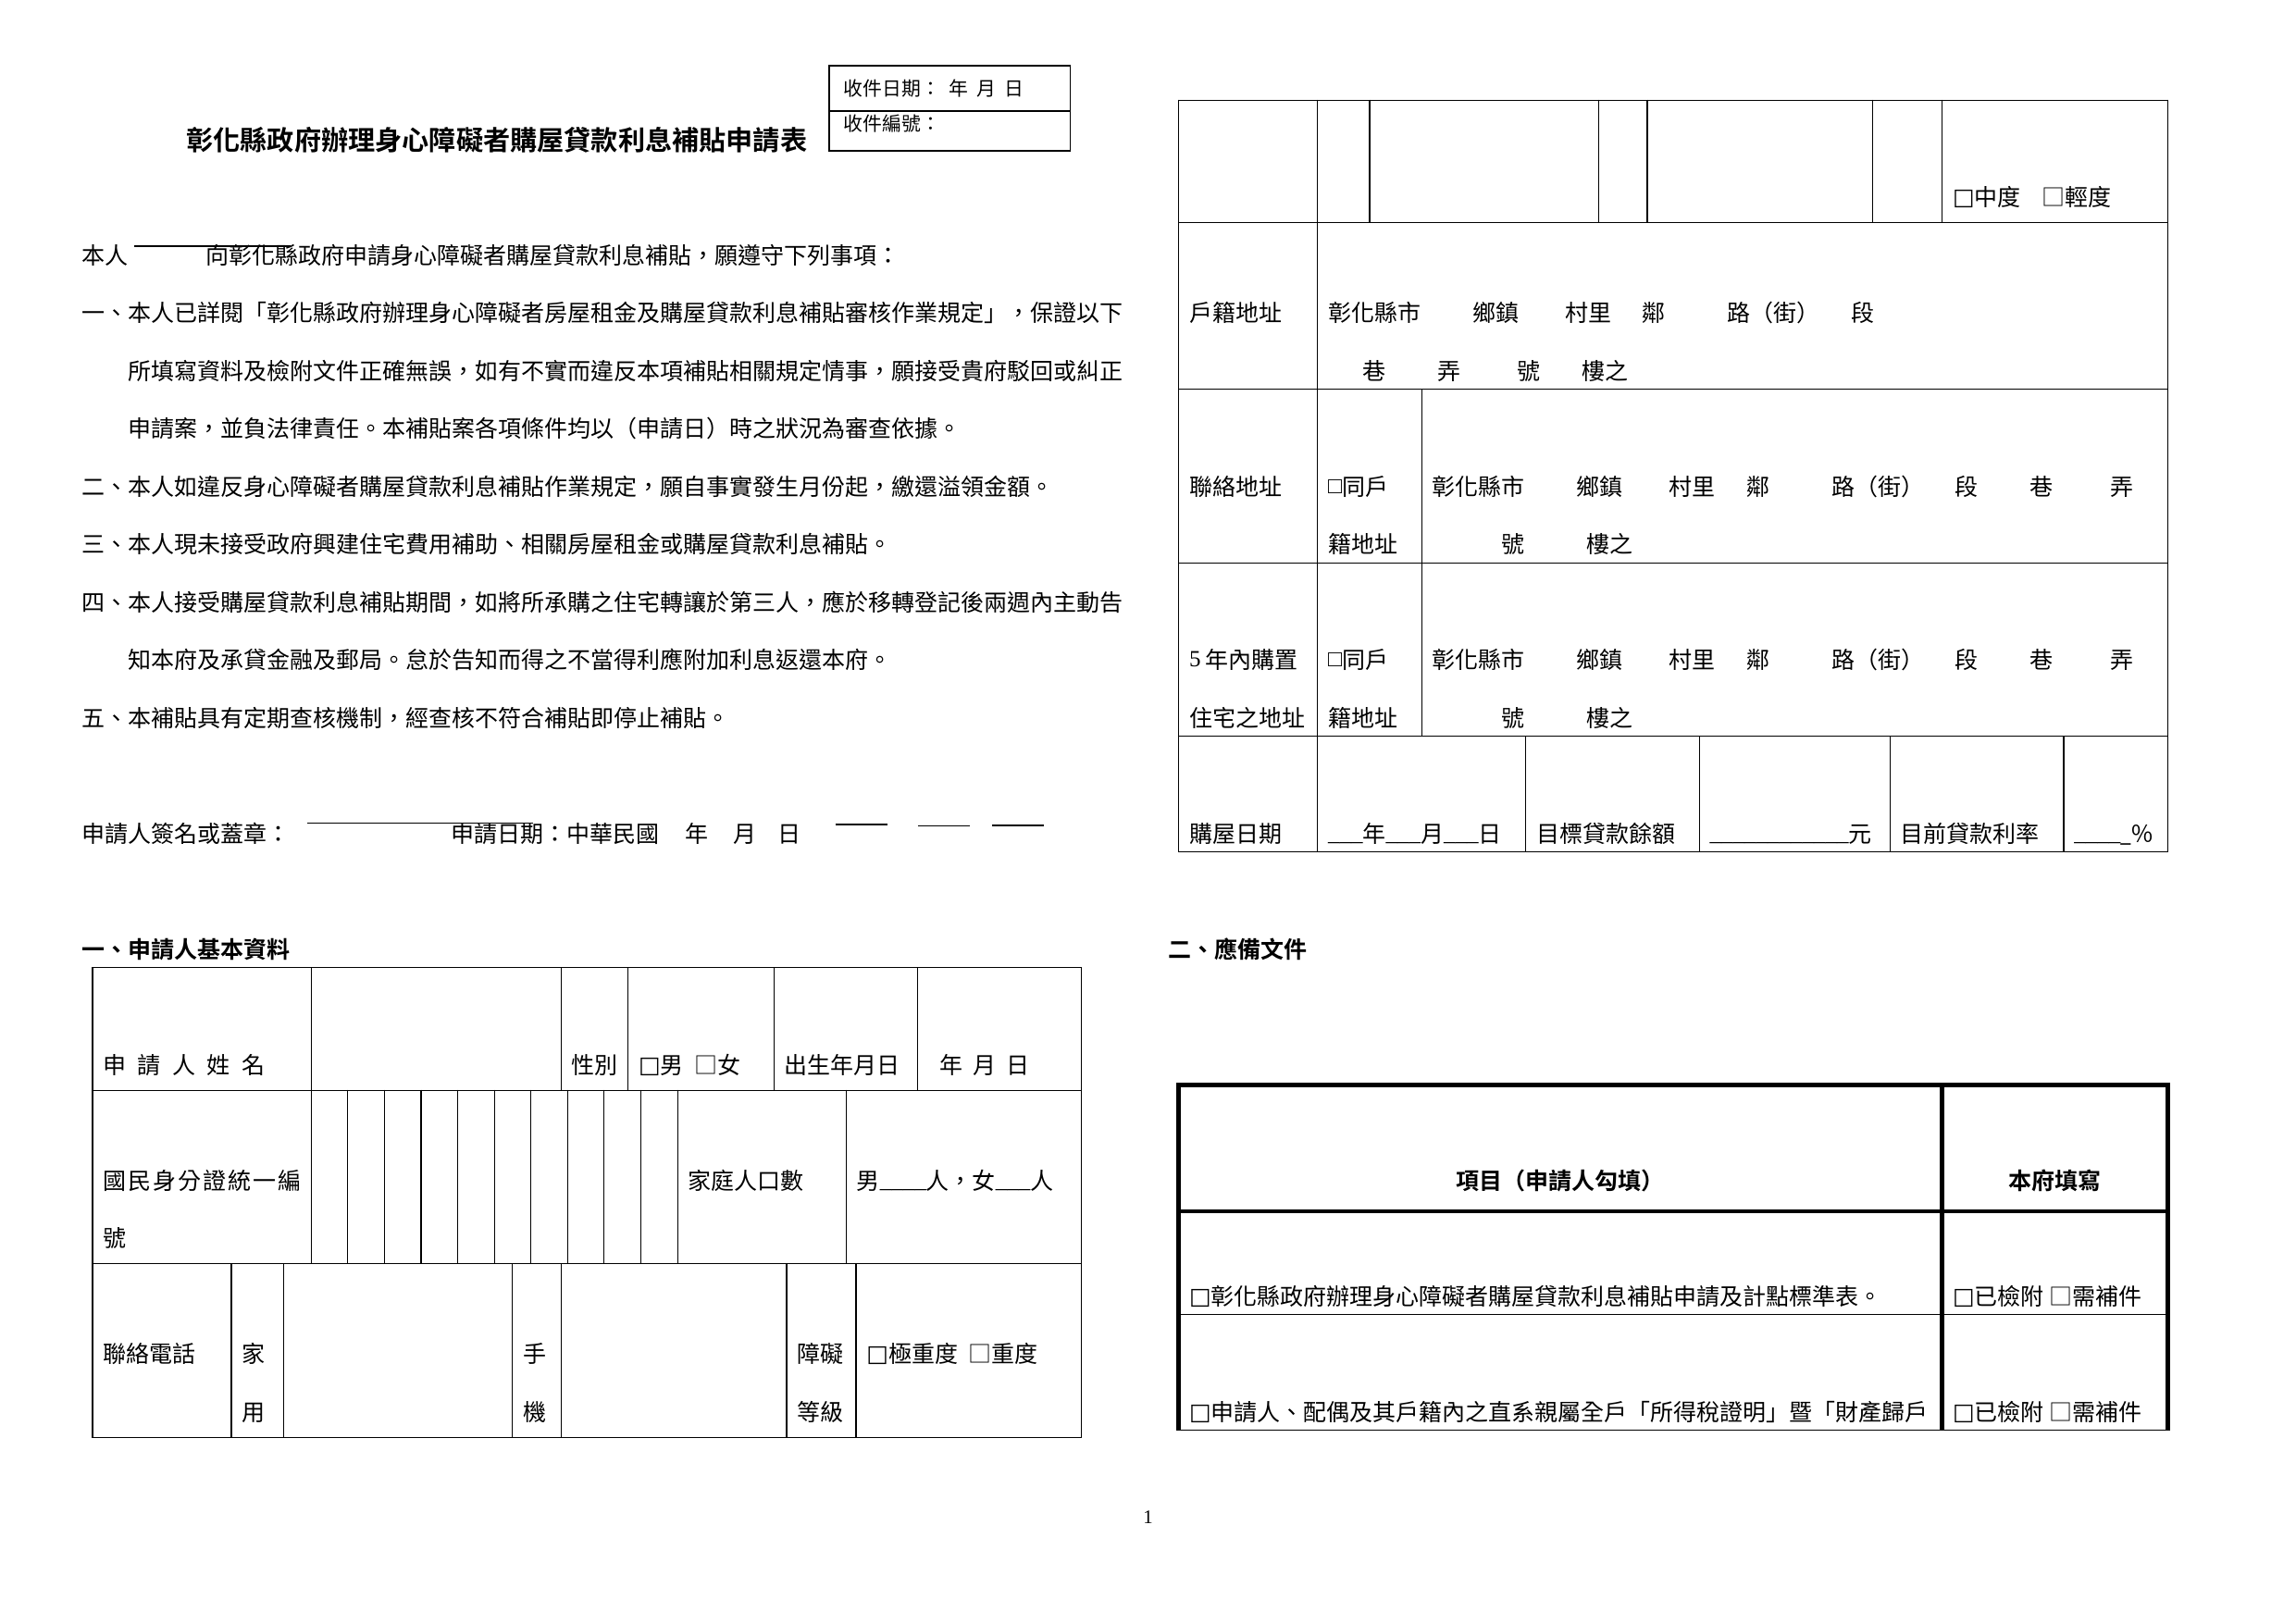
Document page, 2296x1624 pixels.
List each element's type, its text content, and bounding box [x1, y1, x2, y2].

table_header 申請人姓名 [93, 968, 311, 1090]
table_cell 家用 [232, 1264, 283, 1437]
table_cell [1599, 101, 1646, 222]
text 二、本人如違反身心障礙者購屋貸款利息補貼作業規定，願自事實發生月份起，繳還溢領金額。 [82, 447, 1127, 504]
table_cell 國民身分證統一編號 [93, 1091, 311, 1263]
table_cell 彰化縣市 鄉鎮 村里 鄰 路（街） 段 巷 弄 號 樓之 [1422, 564, 2167, 736]
table_cell [1179, 101, 1317, 222]
table_cell [641, 1091, 677, 1263]
table_cell [422, 1091, 457, 1263]
table_cell 手機 [513, 1264, 561, 1437]
table_cell [1648, 101, 1872, 222]
table_cell [1371, 101, 1598, 222]
table_cell 戶籍地址 [1179, 223, 1317, 389]
table_cell [531, 1091, 567, 1263]
table_header 本府填寫 [1944, 1087, 2166, 1209]
table_cell [1318, 101, 1369, 222]
table_cell 障礙等級 [788, 1264, 855, 1437]
text 一、申請人基本資料 [82, 910, 1127, 967]
table_cell 彰化縣市 鄉鎮 村里 鄰 路（街） 段 巷 弄 號 樓之 [1318, 223, 2167, 389]
text 二、應備文件 [1168, 910, 2214, 967]
table_cell 家庭人口數 [678, 1091, 846, 1263]
table_cell [458, 1091, 494, 1263]
text 收件日期： 年 月 日 [843, 73, 1056, 101]
table_cell [1873, 101, 1942, 222]
table_cell □申請人、配偶及其戶籍內之直系親屬全戶「所得稅證明」暨「財產歸戶 [1181, 1315, 1940, 1430]
text 申請人簽名或蓋章： 申請日期：中華民國 年 月 日 [82, 794, 1127, 851]
table_cell ___年___月___日 [1318, 737, 1525, 851]
table_cell [562, 1264, 786, 1437]
table_header 性別 [562, 968, 627, 1090]
text 五、本補貼具有定期查核機制，經查核不符合補貼即停止補貼。 [82, 678, 1127, 736]
table_cell 彰化縣市 鄉鎮 村里 鄰 路（街） 段 巷 弄 號 樓之 [1422, 390, 2167, 563]
table_cell 男____人，女___人 [847, 1091, 1081, 1263]
table_cell ____________元 [1700, 737, 1890, 851]
text 三、本人現未接受政府興建住宅費用補助、相關房屋租金或購屋貸款利息補貼。 [82, 504, 1127, 563]
table_cell □極重度 □重度 [857, 1264, 1081, 1437]
table_header 年 月 日 [918, 968, 1081, 1090]
text 本人 向彰化縣政府申請身心障礙者購屋貸款利息補貼，願遵守下列事項： [82, 216, 1127, 273]
table_cell [312, 1091, 347, 1263]
table_cell □已檢附 □需補件 [1944, 1213, 2166, 1314]
table_cell □彰化縣政府辦理身心障礙者購屋貸款利息補貼申請及計點標準表。 [1181, 1213, 1940, 1314]
table_cell _____％ [2065, 737, 2167, 851]
text 一、本人已詳閱「彰化縣政府辦理身心障礙者房屋租金及購屋貸款利息補貼審核作業規定」，保證以下所填寫資料及檢附文件正確無誤，如有不實而違反本項補貼相關規定情事，願接受貴府駁回或糾正申請案，並負法律責任。本補貼案各項條件均以（申請日）時之狀況為審查依據。 [82, 273, 1127, 447]
table_cell □同戶籍地址 [1318, 564, 1421, 736]
table_cell [348, 1091, 384, 1263]
text 彰化縣政府辦理身心障礙者購屋貸款利息補貼申請表 [82, 100, 1127, 157]
text [830, 67, 1070, 110]
table_header [312, 968, 561, 1090]
table_cell 購屋日期 [1179, 737, 1317, 851]
table_cell [568, 1091, 603, 1263]
table_cell 目前貸款利率 [1891, 737, 2063, 851]
table_cell 聯絡電話 [93, 1264, 230, 1437]
table_cell □已檢附 □需補件 [1944, 1315, 2166, 1430]
table_cell [385, 1091, 420, 1263]
table_cell 5年內購置住宅之地址 [1179, 564, 1317, 736]
table_cell [495, 1091, 530, 1263]
table_cell [284, 1264, 512, 1437]
table_cell 目標貸款餘額 [1526, 737, 1699, 851]
table_cell 聯絡地址 [1179, 390, 1317, 563]
table_header 出生年月日 [775, 968, 917, 1090]
table_cell [604, 1091, 640, 1263]
text 四、本人接受購屋貸款利息補貼期間，如將所承購之住宅轉讓於第三人，應於移轉登記後兩週內主動告知本府及承貸金融及郵局。怠於告知而得之不當得利應附加利息返還本府。 [82, 563, 1127, 678]
table_cell □中度 □輕度 [1942, 101, 2167, 222]
table_header □男 □女 [628, 968, 774, 1090]
table_header 項目（申請人勾填） [1181, 1087, 1940, 1209]
text 收件編號： [843, 112, 1056, 136]
table_cell □同戶籍地址 [1318, 390, 1421, 563]
